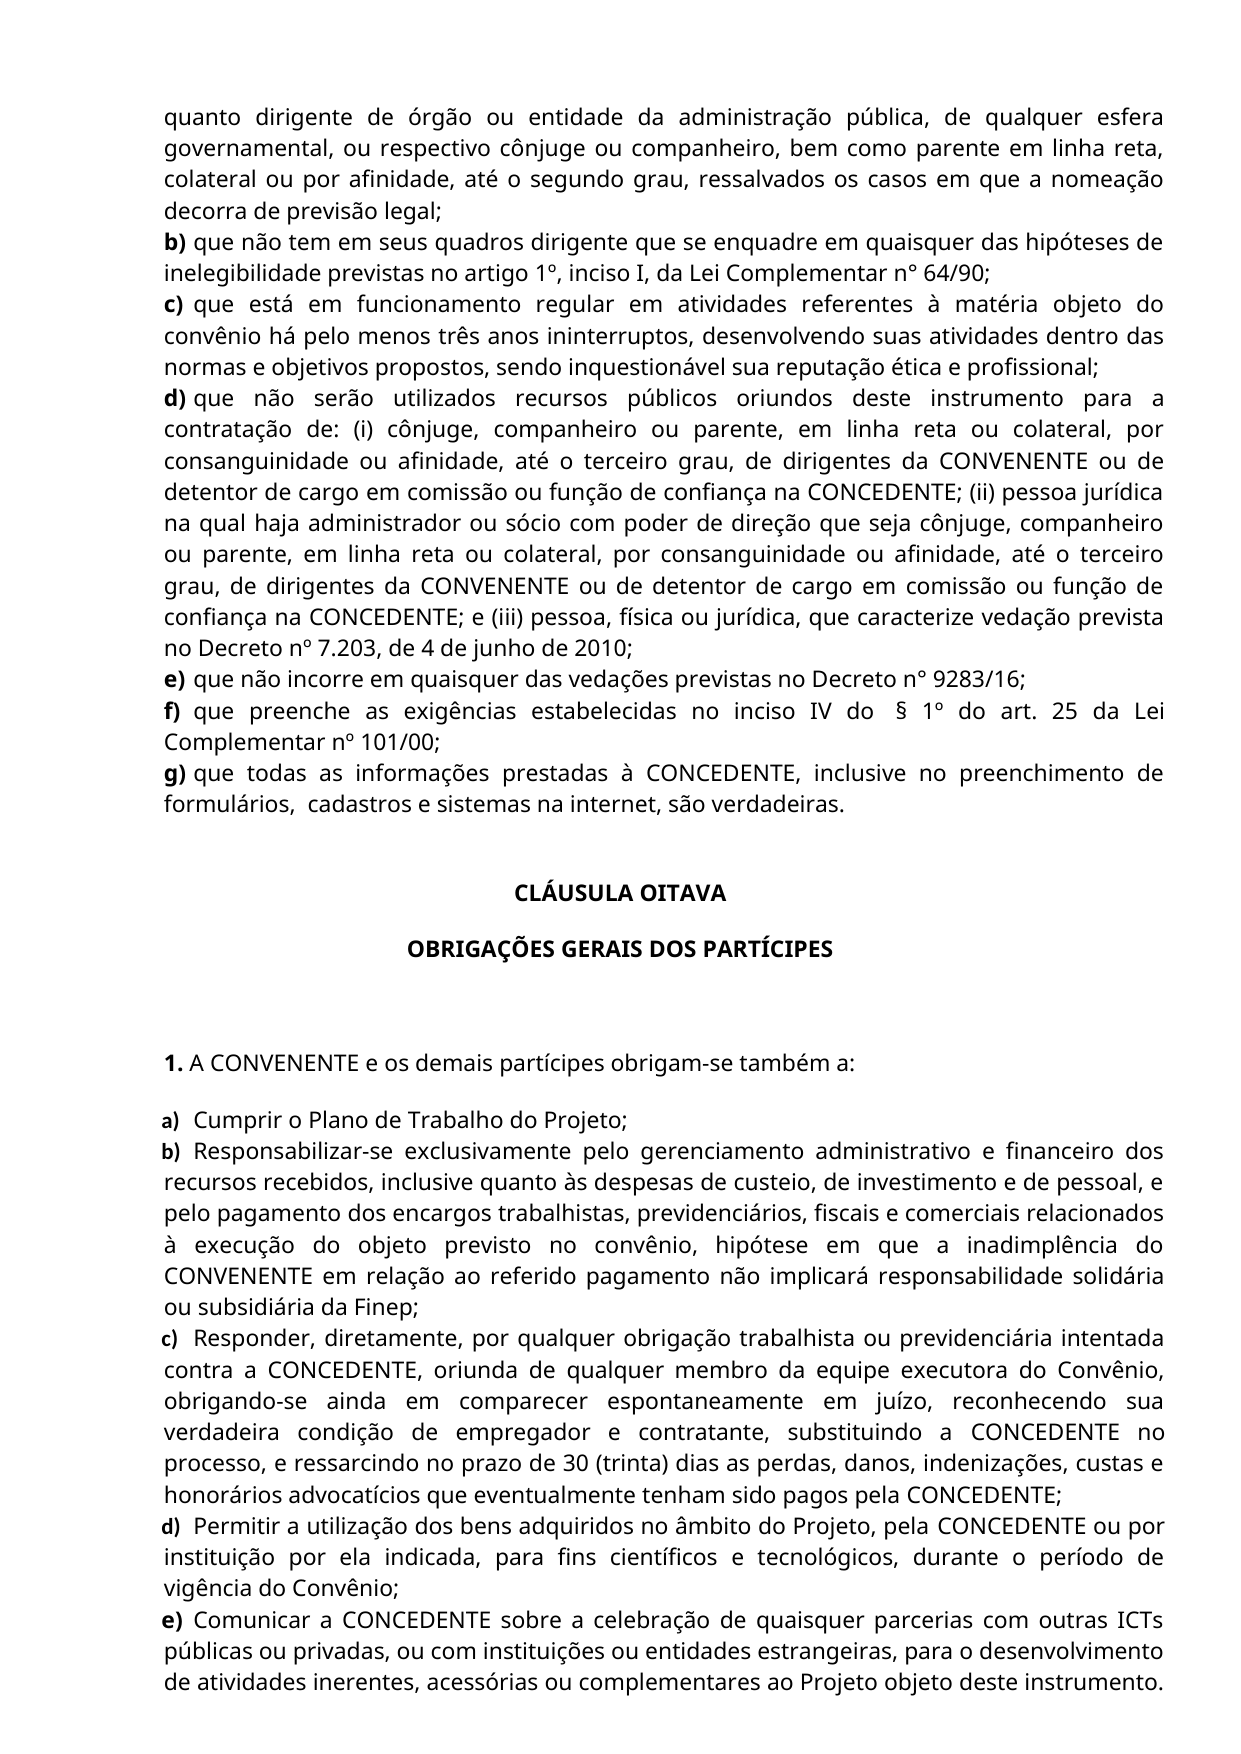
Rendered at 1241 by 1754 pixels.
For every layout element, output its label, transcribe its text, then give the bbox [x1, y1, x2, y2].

list que não serão utilizados recursos públicos oriundos deste instrumento para a contratação de: (i) cônjuge, companheiro ou parente, em linha reta ou colateral, por consanguinidade ou afinidade, até o terceiro grau, de dirigentes da CONVENENTE ou de detentor de cargo em comissão ou função de confiança na CONCEDENTE; (ii) pessoa jurídica na qual haja administrador ou sócio com poder de direção que seja cônjuge, companheiro ou parente, em linha reta ou colateral, por consanguinidade ou afinidade, até o terceiro grau, de dirigentes da CONVENENTE ou de detentor de cargo em comissão ou função de confiança na CONCEDENTE; e (iii) pessoa, física ou jurídica, que caracterize vedação prevista no Decreto nº 7.203, de 4 de junho de 2010; [164, 382, 1165, 663]
text 1. A CONVENENTE e os demais partícipes obrigam-se também a: [75, 1047, 1165, 1078]
list Responsabilizar-se exclusivamente pelo gerenciamento administrativo e financeiro dos recursos recebidos, inclusive quanto às despesas de custeio, de investimento e de pessoal, e pelo pagamento dos encargos trabalhistas, previdenciários, fiscais e comerciais relacionados à execução do objeto previsto no convênio, hipótese em que a inadimplência do CONVENENTE em relação ao referido pagamento não implicará responsabilidade solidária ou subsidiária da Finep; [161, 1135, 1165, 1322]
list Comunicar a CONCEDENTE sobre a celebração de quaisquer parcerias com outras ICTs públicas ou privadas, ou com instituições ou entidades estrangeiras, para o desenvolvimento de atividades inerentes, acessórias ou complementares ao Projeto objeto deste instrumento. [161, 1603, 1165, 1697]
list que não tem em seus quadros dirigente que se enquadre em quaisquer das hipóteses de inelegibilidade previstas no artigo 1º, inciso I, da Lei Complementar n° 64/90; [164, 226, 1165, 288]
list Permitir a utilização dos bens adquiridos no âmbito do Projeto, pela CONCEDENTE ou por instituição por ela indicada, para fins científicos e tecnológicos, durante o período de vigência do Convênio; [161, 1510, 1165, 1603]
list Responder, diretamente, por qualquer obrigação trabalhista ou previdenciária intentada contra a CONCEDENTE, oriunda de qualquer membro da equipe executora do Convênio, obrigando-se ainda em comparecer espontaneamente em juízo, reconhecendo sua verdadeira condição de empregador e contratante, substituindo a CONCEDENTE no processo, e ressarcindo no prazo de 30 (trinta) dias as perdas, danos, indenizações, custas e honorários advocatícios que eventualmente tenham sido pagos pela CONCEDENTE; [161, 1322, 1165, 1510]
list que não incorre em quaisquer das vedações previstas no Decreto n° 9283/16; [164, 663, 1165, 695]
list que todas as informações prestadas à CONCEDENTE, inclusive no preenchimento de formulários, cadastros e sistemas na internet, são verdadeiras. [164, 757, 1165, 820]
list que preenche as exigências estabelecidas no inciso IV do § 1º do art. 25 da Lei Complementar nº 101/00; [164, 695, 1165, 757]
list quanto dirigente de órgão ou entidade da administração pública, de qualquer esfera governamental, ou respectivo cônjuge ou companheiro, bem como parente em linha reta, colateral ou por afinidade, até o segundo grau, ressalvados os casos em que a nomeação decorra de previsão legal; [164, 101, 1165, 226]
list OBRIGAÇÕES GERAIS DOS PARTÍCIPES [75, 933, 1165, 964]
list Cumprir o Plano de Trabalho do Projeto; [161, 1103, 1165, 1135]
list CLÁUSULA OITAVA [75, 876, 1165, 908]
list que está em funcionamento regular em atividades referentes à matéria objeto do convênio há pelo menos três anos ininterruptos, desenvolvendo suas atividades dentro das normas e objetivos propostos, sendo inquestionável sua reputação ética e profissional; [164, 288, 1165, 382]
